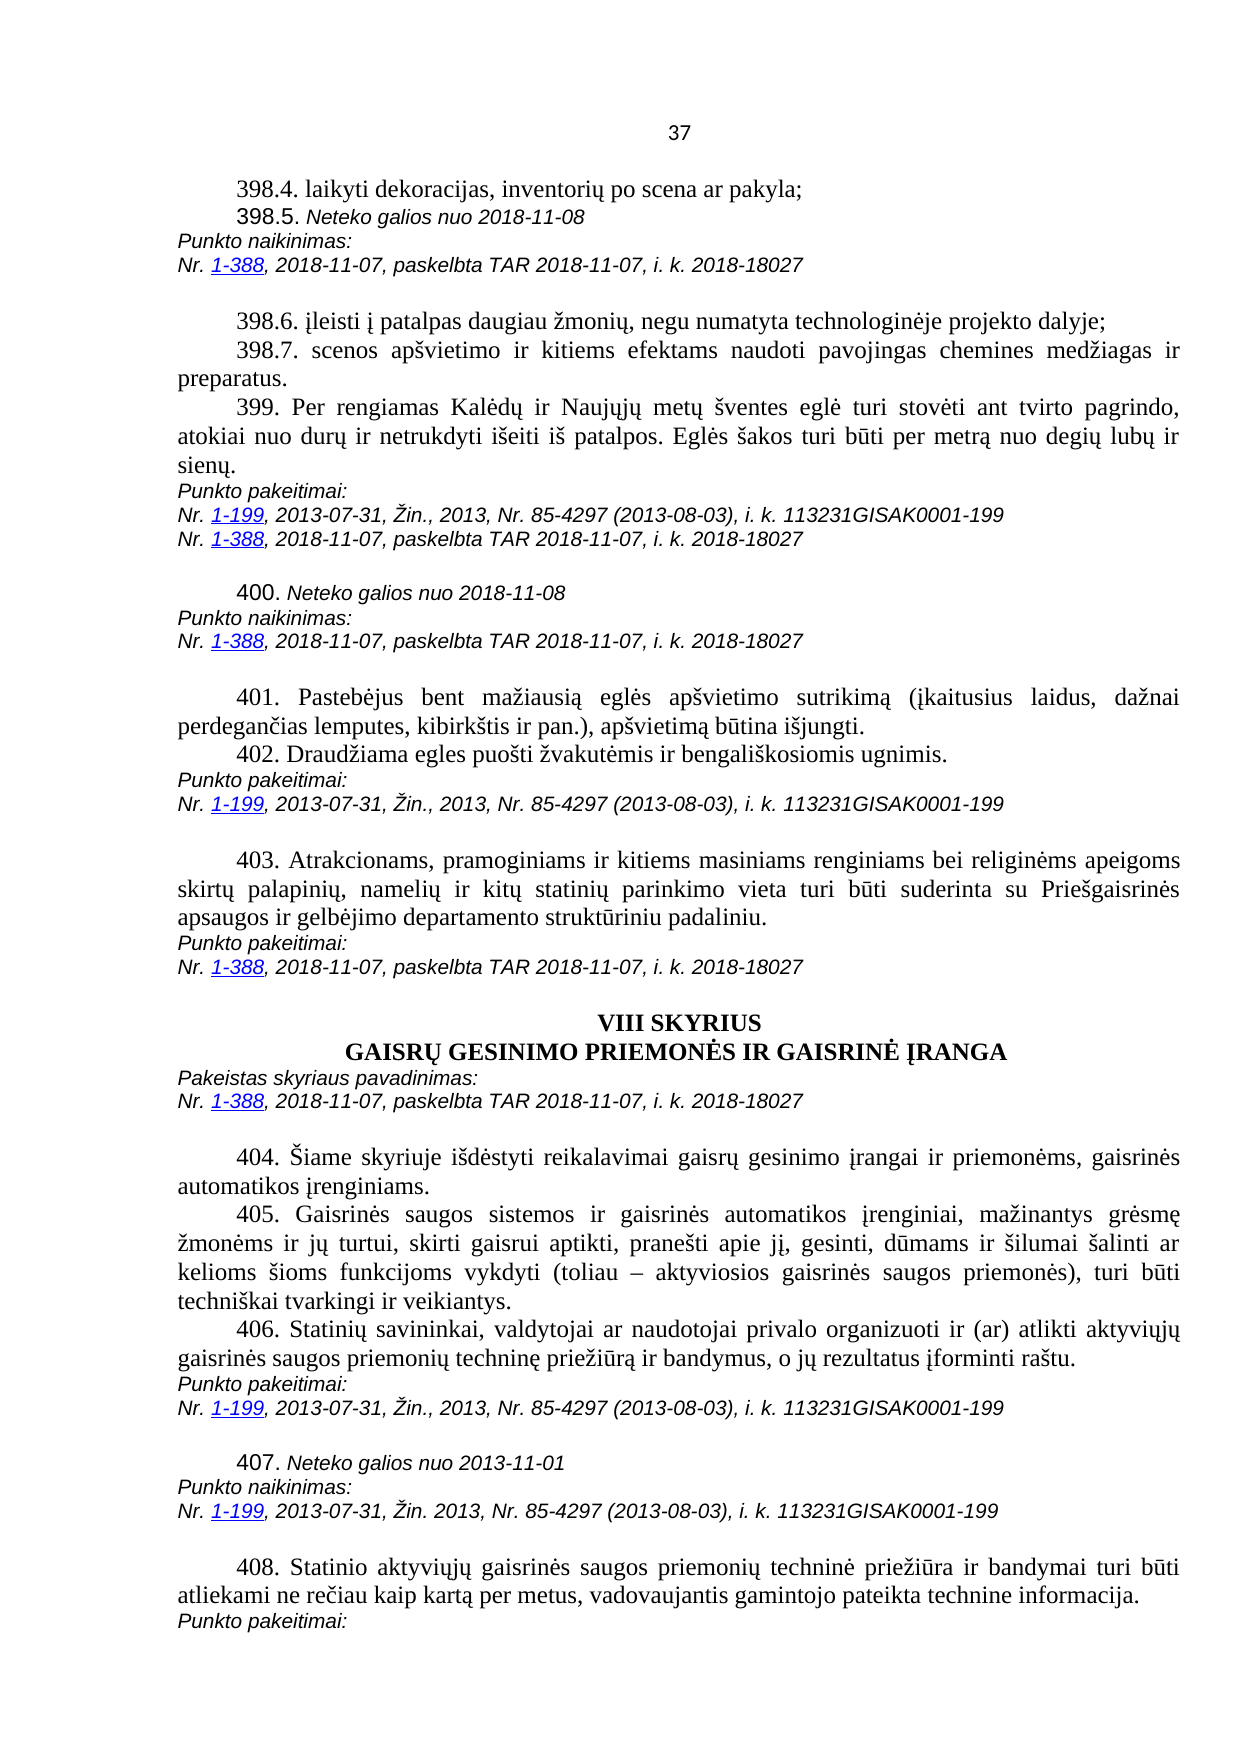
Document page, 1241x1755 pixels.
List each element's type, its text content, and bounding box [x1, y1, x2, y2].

text 407. Neteko galios nuo 2013-11-01 [177, 1449, 1181, 1475]
text 398.4. laikyti dekoracijas, inventorių po scena ar pakyla; [177, 174, 1181, 203]
text Nr. 1-199, 2013-07-31, Žin., 2013, Nr. 85-4297 (2013-08-03), i. k. 113231GISAK0001-199 [177, 1396, 1181, 1420]
text Nr. 1-199, 2013-07-31, Žin., 2013, Nr. 85-4297 (2013-08-03), i. k. 113231GISAK0001-199 [177, 502, 1181, 526]
text Punkto pakeitimai: [177, 768, 1181, 792]
text Punkto pakeitimai: [177, 1609, 1181, 1633]
text Punkto naikinimas: [177, 1475, 1181, 1499]
text 398.6. įleisti į patalpas daugiau žmonių, negu numatyta technologinėje projekto dalyje; [177, 306, 1181, 335]
text 399. Per rengiamas Kalėdų ir Naujųjų metų šventes eglė turi stovėti ant tvirto pagrindo, atokiai nuo durų ir netrukdyti išeiti iš patalpos. Eglės šakos turi būti per metrą nuo degių lubų ir sienų. [177, 392, 1181, 478]
text Punkto naikinimas: [177, 605, 1181, 629]
text Punkto pakeitimai: [177, 931, 1181, 955]
text 402. Draudžiama egles puošti žvakutėmis ir bengališkosiomis ugnimis. [177, 739, 1181, 768]
text 403. Atrakcionams, pramoginiams ir kitiems masiniams renginiams bei religinėms apeigoms skirtų palapinių, namelių ir kitų statinių parinkimo vieta turi būti suderinta su Priešgaisrinės apsaugos ir gelbėjimo departamento struktūriniu padaliniu. [177, 845, 1181, 931]
text Punkto pakeitimai: [177, 478, 1181, 502]
text 406. Statinių savininkai, valdytojai ar naudotojai privalo organizuoti ir (ar) atlikti aktyviųjų gaisrinės saugos priemonių techninę priežiūrą ir bandymus, o jų rezultatus įforminti raštu. [177, 1314, 1181, 1372]
text VIII SKYRIUS [177, 1008, 1181, 1037]
text 398.7. scenos apšvietimo ir kitiems efektams naudoti pavojingas chemines medžiagas ir preparatus. [177, 335, 1181, 392]
text Nr. 1-388, 2018-11-07, paskelbta TAR 2018-11-07, i. k. 2018-18027 [177, 1089, 1181, 1113]
text 398.5. Neteko galios nuo 2018-11-08 [177, 203, 1181, 229]
text Punkto naikinimas: [177, 229, 1181, 253]
text 408. Statinio aktyviųjų gaisrinės saugos priemonių techninė priežiūra ir bandymai turi būti atliekami ne rečiau kaip kartą per metus, vadovaujantis gamintojo pateikta technine informacija. [177, 1552, 1181, 1609]
text Nr. 1-388, 2018-11-07, paskelbta TAR 2018-11-07, i. k. 2018-18027 [177, 955, 1181, 979]
text 405. Gaisrinės saugos sistemos ir gaisrinės automatikos įrenginiai, mažinantys grėsmę žmonėms ir jų turtui, skirti gaisrui aptikti, pranešti apie jį, gesinti, dūmams ir šilumai šalinti ar kelioms šioms funkcijoms vykdyti (toliau – aktyviosios gaisrinės saugos priemonės), turi būti techniškai tvarkingi ir veikiantys. [177, 1199, 1181, 1314]
text Nr. 1-199, 2013-07-31, Žin. 2013, Nr. 85-4297 (2013-08-03), i. k. 113231GISAK0001-199 [177, 1499, 1181, 1523]
text Nr. 1-199, 2013-07-31, Žin., 2013, Nr. 85-4297 (2013-08-03), i. k. 113231GISAK0001-199 [177, 792, 1181, 816]
text GAISRŲ GESINIMO PRIEMONĖS IR GAISRINĖ ĮRANGA [177, 1037, 1181, 1065]
text Nr. 1-388, 2018-11-07, paskelbta TAR 2018-11-07, i. k. 2018-18027 [177, 526, 1181, 550]
text 401. Pastebėjus bent mažiausią eglės apšvietimo sutrikimą (įkaitusius laidus, dažnai perdegančias lemputes, kibirkštis ir pan.), apšvietimą būtina išjungti. [177, 682, 1181, 739]
text 404. Šiame skyriuje išdėstyti reikalavimai gaisrų gesinimo įrangai ir priemonėms, gaisrinės automatikos įrenginiams. [177, 1142, 1181, 1199]
text 400. Neteko galios nuo 2018-11-08 [177, 579, 1181, 605]
text Punkto pakeitimai: [177, 1372, 1181, 1396]
text Nr. 1-388, 2018-11-07, paskelbta TAR 2018-11-07, i. k. 2018-18027 [177, 629, 1181, 653]
text Nr. 1-388, 2018-11-07, paskelbta TAR 2018-11-07, i. k. 2018-18027 [177, 253, 1181, 277]
text Pakeistas skyriaus pavadinimas: [177, 1065, 1181, 1089]
